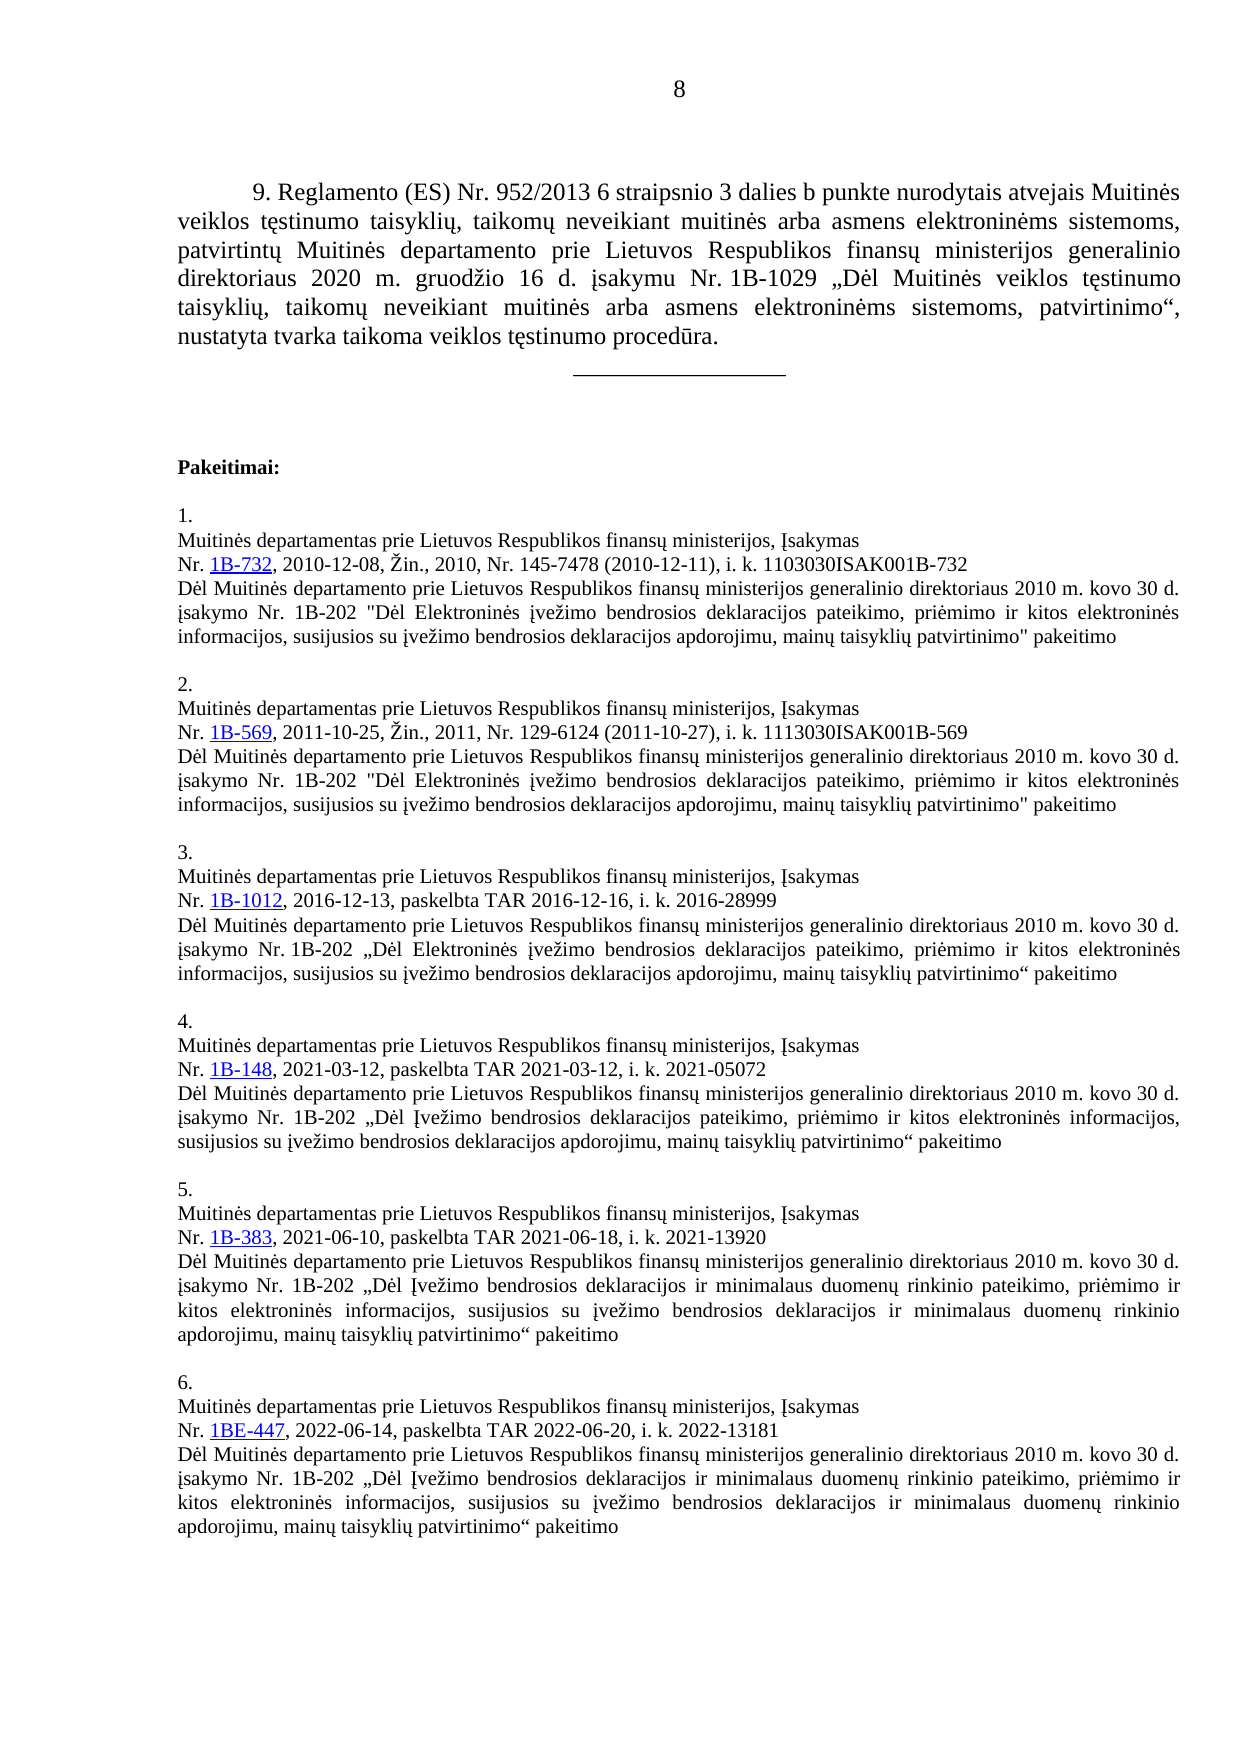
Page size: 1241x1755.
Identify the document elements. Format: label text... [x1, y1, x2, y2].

text Muitinės departamentas prie Lietuvos Respublikos finansų ministerijos, Įsakymas [177, 527, 1181, 552]
text Muitinės departamentas prie Lietuvos Respublikos finansų ministerijos, Įsakymas [177, 696, 1181, 720]
text Dėl Muitinės departamento prie Lietuvos Respublikos finansų ministerijos generalinio direktoriaus 2010 m. kovo 30 d. įsakymo Nr. 1B-202 "Dėl Elektroninės įvežimo bendrosios deklaracijos pateikimo, priėmimo ir kitos elektroninės informacijos, susijusios su įvežimo bendrosios deklaracijos apdorojimu, mainų taisyklių patvirtinimo" pakeitimo [177, 744, 1181, 816]
text Nr. 1B-148, 2021-03-12, paskelbta TAR 2021-03-12, i. k. 2021-05072 [177, 1057, 1181, 1081]
text Muitinės departamentas prie Lietuvos Respublikos finansų ministerijos, Įsakymas [177, 1201, 1181, 1225]
text Dėl Muitinės departamento prie Lietuvos Respublikos finansų ministerijos generalinio direktoriaus 2010 m. kovo 30 d. įsakymo Nr. 1B-202 „Dėl Įvežimo bendrosios deklaracijos pateikimo, priėmimo ir kitos elektroninės informacijos, susijusios su įvežimo bendrosios deklaracijos apdorojimu, mainų taisyklių patvirtinimo“ pakeitimo [177, 1081, 1181, 1153]
text Pakeitimai: [177, 455, 1181, 479]
text Dėl Muitinės departamento prie Lietuvos Respublikos finansų ministerijos generalinio direktoriaus 2010 m. kovo 30 d. įsakymo Nr. 1B-202 „Dėl Elektroninės įvežimo bendrosios deklaracijos pateikimo, priėmimo ir kitos elektroninės informacijos, susijusios su įvežimo bendrosios deklaracijos apdorojimu, mainų taisyklių patvirtinimo“ pakeitimo [177, 912, 1181, 985]
text 2. [177, 672, 1181, 696]
text Dėl Muitinės departamento prie Lietuvos Respublikos finansų ministerijos generalinio direktoriaus 2010 m. kovo 30 d. įsakymo Nr. 1B-202 „Dėl Įvežimo bendrosios deklaracijos ir minimalaus duomenų rinkinio pateikimo, priėmimo ir kitos elektroninės informacijos, susijusios su įvežimo bendrosios deklaracijos ir minimalaus duomenų rinkinio apdorojimu, mainų taisyklių patvirtinimo“ pakeitimo [177, 1249, 1181, 1346]
text Muitinės departamentas prie Lietuvos Respublikos finansų ministerijos, Įsakymas [177, 1033, 1181, 1057]
text 4. [177, 1009, 1181, 1033]
text 1. [177, 503, 1181, 527]
text Dėl Muitinės departamento prie Lietuvos Respublikos finansų ministerijos generalinio direktoriaus 2010 m. kovo 30 d. įsakymo Nr. 1B-202 „Dėl Įvežimo bendrosios deklaracijos ir minimalaus duomenų rinkinio pateikimo, priėmimo ir kitos elektroninės informacijos, susijusios su įvežimo bendrosios deklaracijos ir minimalaus duomenų rinkinio apdorojimu, mainų taisyklių patvirtinimo“ pakeitimo [177, 1442, 1181, 1538]
text _________________ [177, 350, 1181, 378]
text Nr. 1B-569, 2011-10-25, Žin., 2011, Nr. 129-6124 (2011-10-27), i. k. 1113030ISAK001B-569 [177, 720, 1181, 744]
text Muitinės departamentas prie Lietuvos Respublikos finansų ministerijos, Įsakymas [177, 864, 1181, 888]
text 5. [177, 1177, 1181, 1201]
text 3. [177, 840, 1181, 864]
text Nr. 1B-1012, 2016-12-13, paskelbta TAR 2016-12-16, i. k. 2016-28999 [177, 888, 1181, 912]
text Dėl Muitinės departamento prie Lietuvos Respublikos finansų ministerijos generalinio direktoriaus 2010 m. kovo 30 d. įsakymo Nr. 1B-202 "Dėl Elektroninės įvežimo bendrosios deklaracijos pateikimo, priėmimo ir kitos elektroninės informacijos, susijusios su įvežimo bendrosios deklaracijos apdorojimu, mainų taisyklių patvirtinimo" pakeitimo [177, 576, 1181, 648]
text Muitinės departamentas prie Lietuvos Respublikos finansų ministerijos, Įsakymas [177, 1394, 1181, 1418]
text Nr. 1BE-447, 2022-06-14, paskelbta TAR 2022-06-20, i. k. 2022-13181 [177, 1418, 1181, 1442]
text Nr. 1B-732, 2010-12-08, Žin., 2010, Nr. 145-7478 (2010-12-11), i. k. 1103030ISAK001B-732 [177, 552, 1181, 576]
text Nr. 1B-383, 2021-06-10, paskelbta TAR 2021-06-18, i. k. 2021-13920 [177, 1225, 1181, 1249]
text 9. Reglamento (ES) Nr. 952/2013 6 straipsnio 3 dalies b punkte nurodytais atvejais Muitinės veiklos tęstinumo taisyklių, taikomų neveikiant muitinės arba asmens elektroninėms sistemoms, patvirtintų Muitinės departamento prie Lietuvos Respublikos finansų ministerijos generalinio direktoriaus 2020 m. gruodžio 16 d. įsakymu Nr. 1B-1029 „Dėl Muitinės veiklos tęstinumo taisyklių, taikomų neveikiant muitinės arba asmens elektroninėms sistemoms, patvirtinimo“, nustatyta tvarka taikoma veiklos tęstinumo procedūra. [177, 177, 1181, 350]
text 6. [177, 1370, 1181, 1394]
